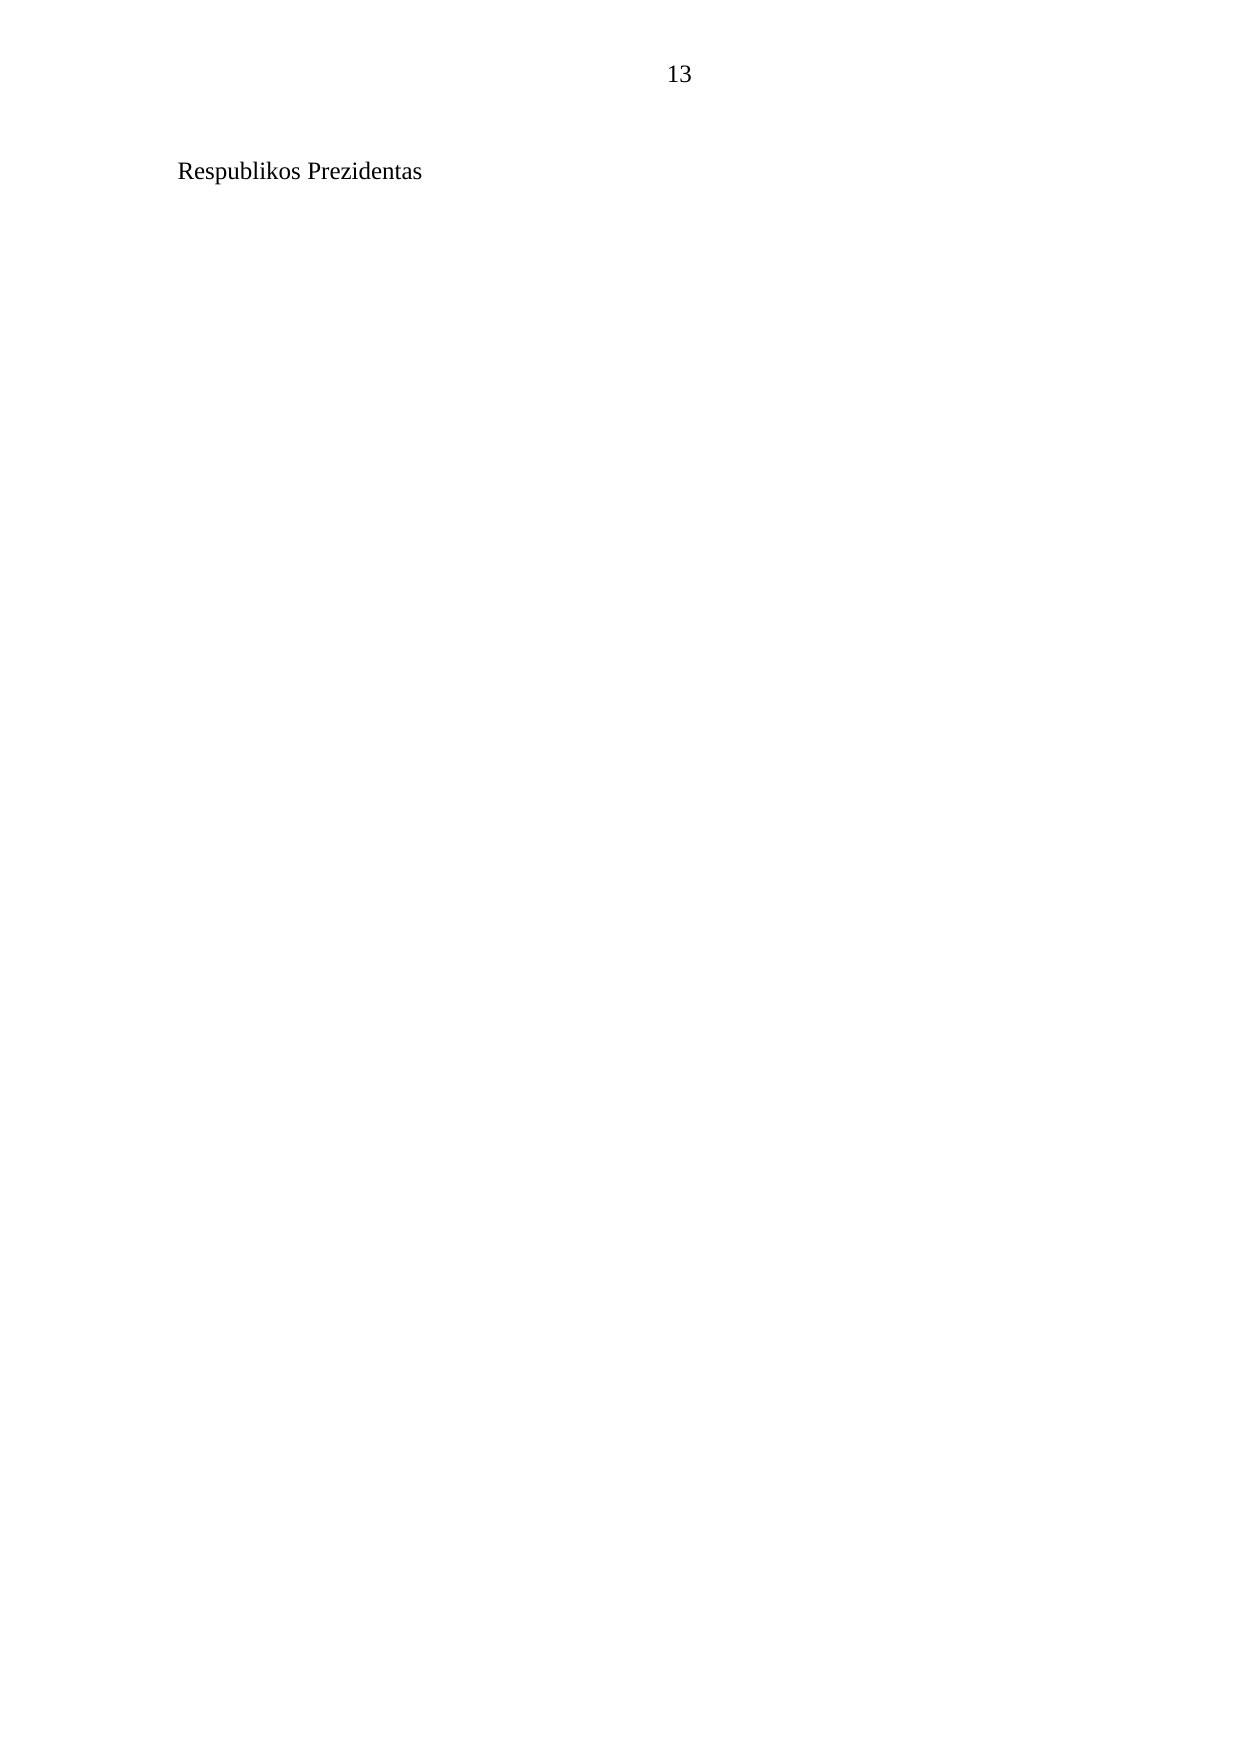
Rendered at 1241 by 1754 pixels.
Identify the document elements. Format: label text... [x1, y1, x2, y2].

text Respublikos Prezidentas [177, 152, 1181, 185]
